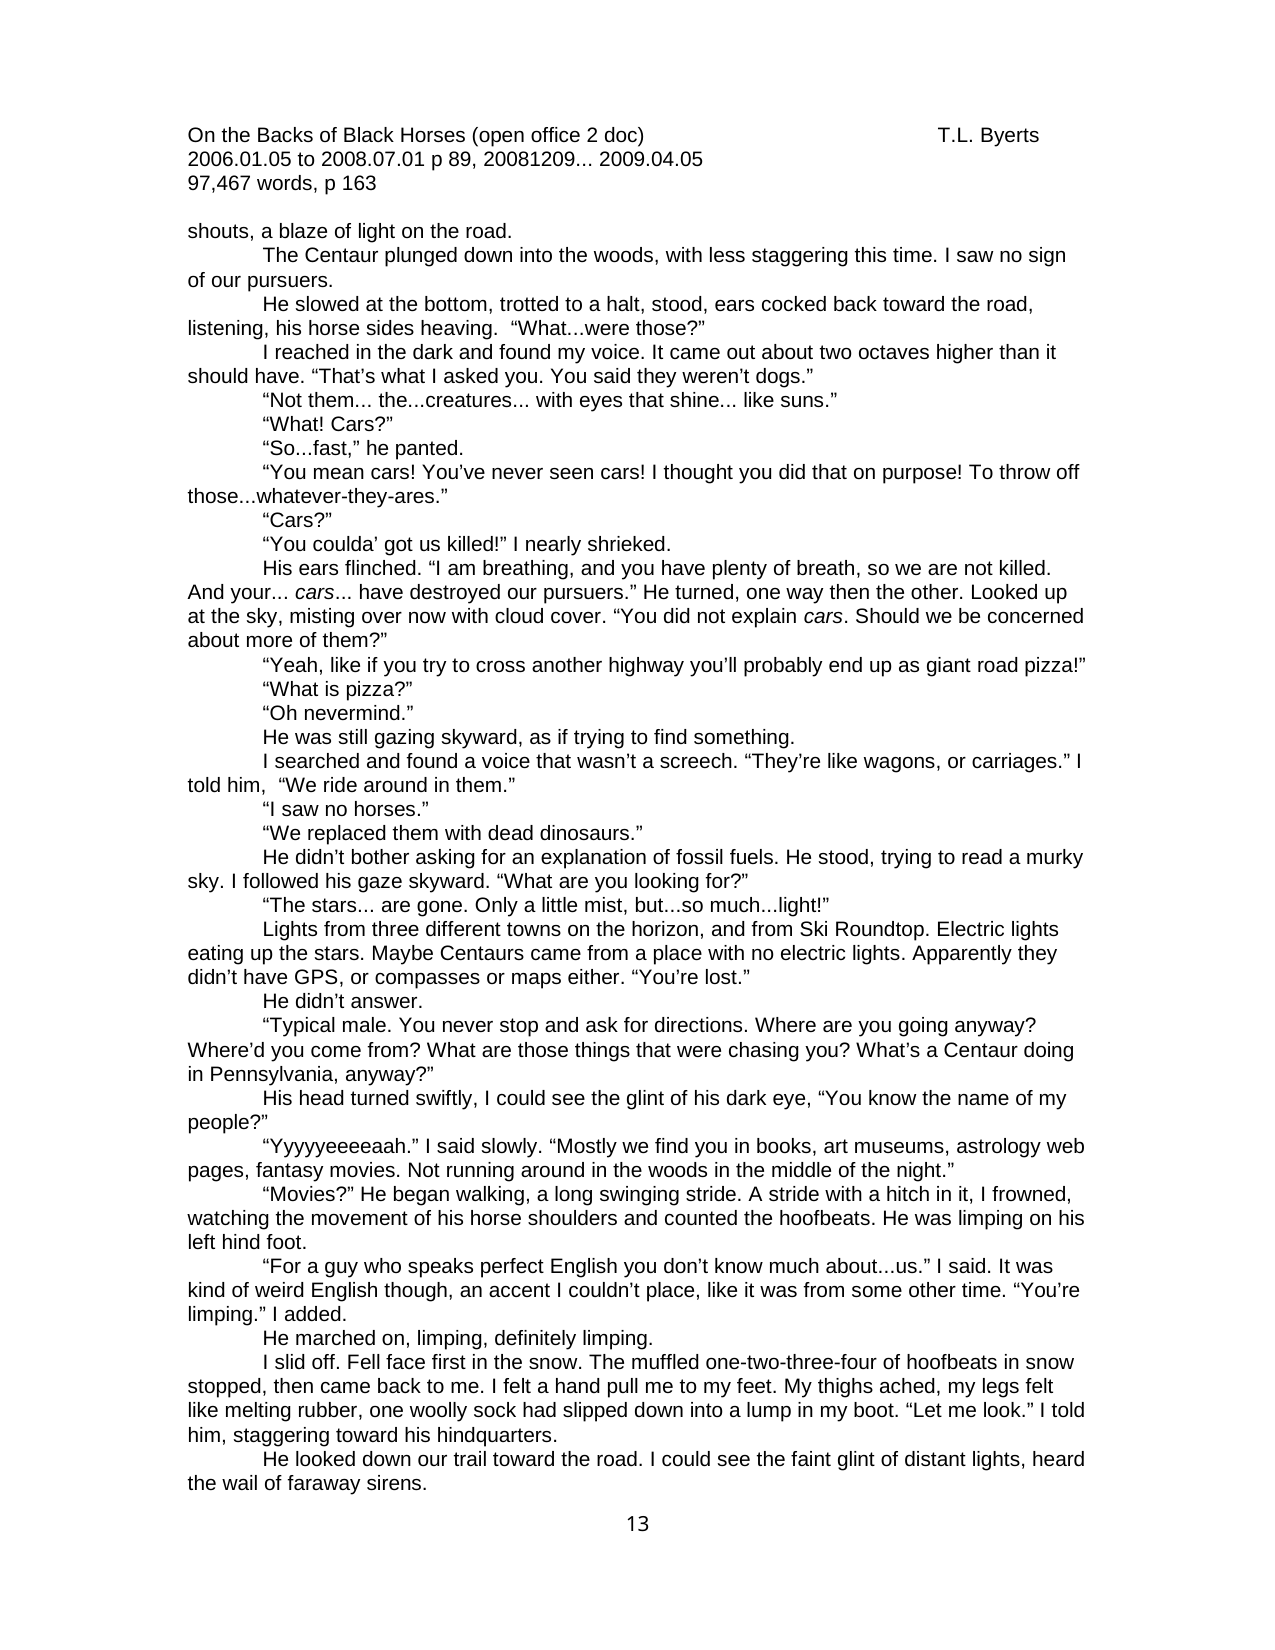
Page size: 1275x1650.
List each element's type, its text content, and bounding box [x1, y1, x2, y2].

text “What is pizza?” [187, 677, 1087, 701]
text I searched and found a voice that wasn’t a screech. “They’re like wagons, or carriages.” I told him, “We ride around in them.” [187, 749, 1087, 797]
text “The stars... are gone. Only a little mist, but...so much...light!” [187, 893, 1087, 917]
text The Centaur plunged down into the woods, with less staggering this time. I saw no sign of our pursuers. [187, 243, 1087, 292]
text “Oh nevermind.” [187, 701, 1087, 725]
text His ears flinched. “I am breathing, and you have plenty of breath, so we are not killed. And your... cars... have destroyed our pursuers.” He turned, one way then the other. Looked up at the sky, misting over now with cloud cover. “You did not explain cars. Should we be concerned about more of them?” [187, 556, 1087, 652]
text He marched on, limping, definitely limping. [187, 1326, 1087, 1350]
text His head turned swiftly, I could see the glint of his dark eye, “You know the name of my people?” [187, 1086, 1087, 1134]
text “Not them... the...creatures... with eyes that shine... like suns.” [187, 388, 1087, 412]
text Lights from three different towns on the horizon, and from Ski Roundtop. Electric lights eating up the stars. Maybe Centaurs came from a place with no electric lights. Apparently they didn’t have GPS, or compasses or maps either. “You’re lost.” [187, 917, 1087, 989]
text “You coulda’ got us killed!” I nearly shrieked. [187, 532, 1087, 556]
text He slowed at the bottom, trotted to a halt, stood, ears cocked back toward the road, listening, his horse sides heaving. “What...were those?” [187, 292, 1087, 340]
text I reached in the dark and found my voice. It came out about two octaves higher than it should have. “That’s what I asked you. You said they weren’t dogs.” [187, 340, 1087, 388]
text “For a guy who speaks perfect English you don’t know much about...us.” I said. It was kind of weird English though, an accent I couldn’t place, like it was from some other time. “You’re limping.” I added. [187, 1254, 1087, 1326]
text “I saw no horses.” [187, 797, 1087, 821]
text “What! Cars?” [187, 412, 1087, 436]
text “Typical male. You never stop and ask for directions. Where are you going anyway? Where’d you come from? What are those things that were chasing you? What’s a Centaur doing in Pennsylvania, anyway?” [187, 1013, 1087, 1086]
text He was still gazing skyward, as if trying to find something. [187, 725, 1087, 749]
text He didn’t answer. [187, 989, 1087, 1013]
text “So...fast,” he panted. [187, 436, 1087, 460]
text “Yeah, like if you try to cross another highway you’ll probably end up as giant road pizza!” [187, 652, 1087, 677]
text “You mean cars! You’ve never seen cars! I thought you did that on purpose! To throw off those...whatever-they-ares.” [187, 460, 1087, 508]
text I slid off. Fell face first in the snow. The muffled one-two-three-four of hoofbeats in snow stopped, then came back to me. I felt a hand pull me to my feet. My thighs ached, my legs felt like melting rubber, one woolly sock had slipped down into a lump in my boot. “Let me look.” I told him, staggering toward his hindquarters. [187, 1350, 1087, 1447]
text “Yyyyyeeeeaah.” I said slowly. “Mostly we find you in books, art museums, astrology web pages, fantasy movies. Not running around in the woods in the middle of the night.” [187, 1134, 1087, 1182]
text He didn’t bother asking for an explanation of fossil fuels. He stood, trying to read a murky sky. I followed his gaze skyward. “What are you looking for?” [187, 845, 1087, 893]
text “Cars?” [187, 508, 1087, 532]
text “Movies?” He began walking, a long swinging stride. A stride with a hitch in it, I frowned, watching the movement of his horse shoulders and counted the hoofbeats. He was limping on his left hind foot. [187, 1182, 1087, 1254]
text shouts, a blaze of light on the road. [187, 219, 1087, 243]
text “We replaced them with dead dinosaurs.” [187, 821, 1087, 845]
text He looked down our trail toward the road. I could see the faint glint of distant lights, heard the wail of faraway sirens. [187, 1447, 1087, 1495]
